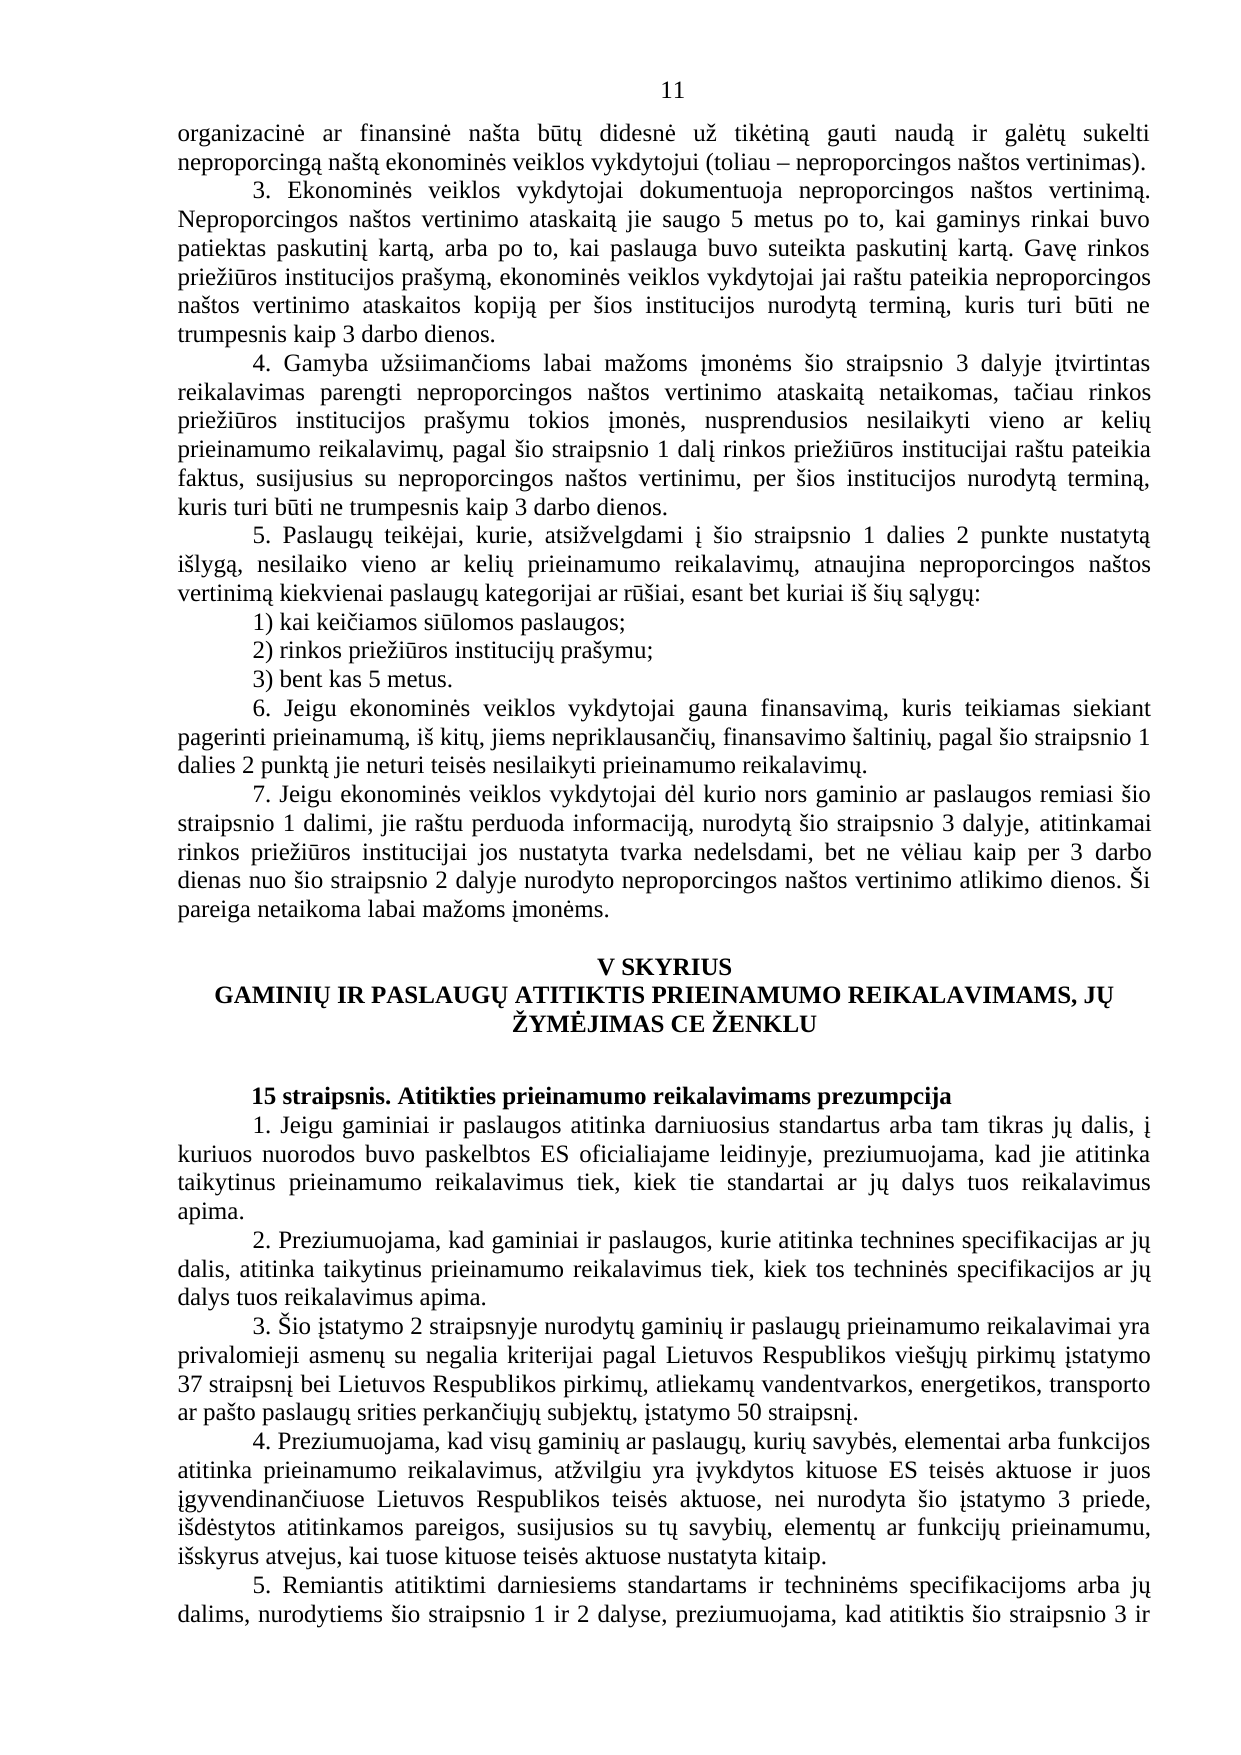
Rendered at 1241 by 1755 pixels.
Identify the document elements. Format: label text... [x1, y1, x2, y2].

text V SKYRIUS [177, 952, 1152, 981]
text 1) kai keičiamos siūlomos paslaugos; [177, 607, 1152, 636]
text 5. Remiantis atitiktimi darniesiems standartams ir techninėms specifikacijoms arba jų dalims, nurodytiems šio straipsnio 1 ir 2 dalyse, preziumuojama, kad atitiktis šio straipsnio 3 ir [177, 1570, 1152, 1627]
text 4. Gamyba užsiimančioms labai mažoms įmonėms šio straipsnio 3 dalyje įtvirtintas reikalavimas parengti neproporcingos naštos vertinimo ataskaitą netaikomas, tačiau rinkos priežiūros institucijos prašymu tokios įmonės, nusprendusios nesilaikyti vieno ar kelių prieinamumo reikalavimų, pagal šio straipsnio 1 dalį rinkos priežiūros institucijai raštu pateikia faktus, susijusius su neproporcingos naštos vertinimu, per šios institucijos nurodytą terminą, kuris turi būti ne trumpesnis kaip 3 darbo dienos. [177, 348, 1152, 521]
text 3. Ekonominės veiklos vykdytojai dokumentuoja neproporcingos naštos vertinimą. Neproporcingos naštos vertinimo ataskaitą jie saugo 5 metus po to, kai gaminys rinkai buvo patiektas paskutinį kartą, arba po to, kai paslauga buvo suteikta paskutinį kartą. Gavę rinkos priežiūros institucijos prašymą, ekonominės veiklos vykdytojai jai raštu pateikia neproporcingos naštos vertinimo ataskaitos kopiją per šios institucijos nurodytą terminą, kuris turi būti ne trumpesnis kaip 3 darbo dienos. [177, 176, 1152, 348]
text 3. Šio įstatymo 2 straipsnyje nurodytų gaminių ir paslaugų prieinamumo reikalavimai yra privalomieji asmenų su negalia kriterijai pagal Lietuvos Respublikos viešųjų pirkimų įstatymo 37 straipsnį bei Lietuvos Respublikos pirkimų, atliekamų vandentvarkos, energetikos, transporto ar pašto paslaugų srities perkančiųjų subjektų, įstatymo 50 straipsnį. [177, 1311, 1152, 1426]
text 2) rinkos priežiūros institucijų prašymu; [177, 636, 1152, 664]
text 3) bent kas 5 metus. [177, 664, 1152, 693]
text 6. Jeigu ekonominės veiklos vykdytojai gauna finansavimą, kuris teikiamas siekiant pagerinti prieinamumą, iš kitų, jiems nepriklausančių, finansavimo šaltinių, pagal šio straipsnio 1 dalies 2 punktą jie neturi teisės nesilaikyti prieinamumo reikalavimų. [177, 693, 1152, 779]
text GAMINIŲ IR PASLAUGŲ ATITIKTIS PRIEINAMUMO REIKALAVIMAMS, JŲ ŽYMĖJIMAS CE ŽENKLU [177, 981, 1152, 1038]
text organizacinė ar finansinė našta būtų didesnė už tikėtiną gauti naudą ir galėtų sukelti neproporcingą naštą ekonominės veiklos vykdytojui (toliau – neproporcingos naštos vertinimas). [177, 118, 1152, 176]
text 7. Jeigu ekonominės veiklos vykdytojai dėl kurio nors gaminio ar paslaugos remiasi šio straipsnio 1 dalimi, jie raštu perduoda informaciją, nurodytą šio straipsnio 3 dalyje, atitinkamai rinkos priežiūros institucijai jos nustatyta tvarka nedelsdami, bet ne vėliau kaip per 3 darbo dienas nuo šio straipsnio 2 dalyje nurodyto neproporcingos naštos vertinimo atlikimo dienos. Ši pareiga netaikoma labai mažoms įmonėms. [177, 779, 1152, 923]
text 15 straipsnis. Atitikties prieinamumo reikalavimams prezumpcija [177, 1081, 1152, 1110]
text 5. Paslaugų teikėjai, kurie, atsižvelgdami į šio straipsnio 1 dalies 2 punkte nustatytą išlygą, nesilaiko vieno ar kelių prieinamumo reikalavimų, atnaujina neproporcingos naštos vertinimą kiekvienai paslaugų kategorijai ar rūšiai, esant bet kuriai iš šių sąlygų: [177, 521, 1152, 607]
text 2. Preziumuojama, kad gaminiai ir paslaugos, kurie atitinka technines specifikacijas ar jų dalis, atitinka taikytinus prieinamumo reikalavimus tiek, kiek tos techninės specifikacijos ar jų dalys tuos reikalavimus apima. [177, 1225, 1152, 1311]
text 1. Jeigu gaminiai ir paslaugos atitinka darniuosius standartus arba tam tikras jų dalis, į kuriuos nuorodos buvo paskelbtos ES oficialiajame leidinyje, preziumuojama, kad jie atitinka taikytinus prieinamumo reikalavimus tiek, kiek tie standartai ar jų dalys tuos reikalavimus apima. [177, 1110, 1152, 1225]
text 4. Preziumuojama, kad visų gaminių ar paslaugų, kurių savybės, elementai arba funkcijos atitinka prieinamumo reikalavimus, atžvilgiu yra įvykdytos kituose ES teisės aktuose ir juos įgyvendinančiuose Lietuvos Respublikos teisės aktuose, nei nurodyta šio įstatymo 3 priede, išdėstytos atitinkamos pareigos, susijusios su tų savybių, elementų ar funkcijų prieinamumu, išskyrus atvejus, kai tuose kituose teisės aktuose nustatyta kitaip. [177, 1426, 1152, 1570]
